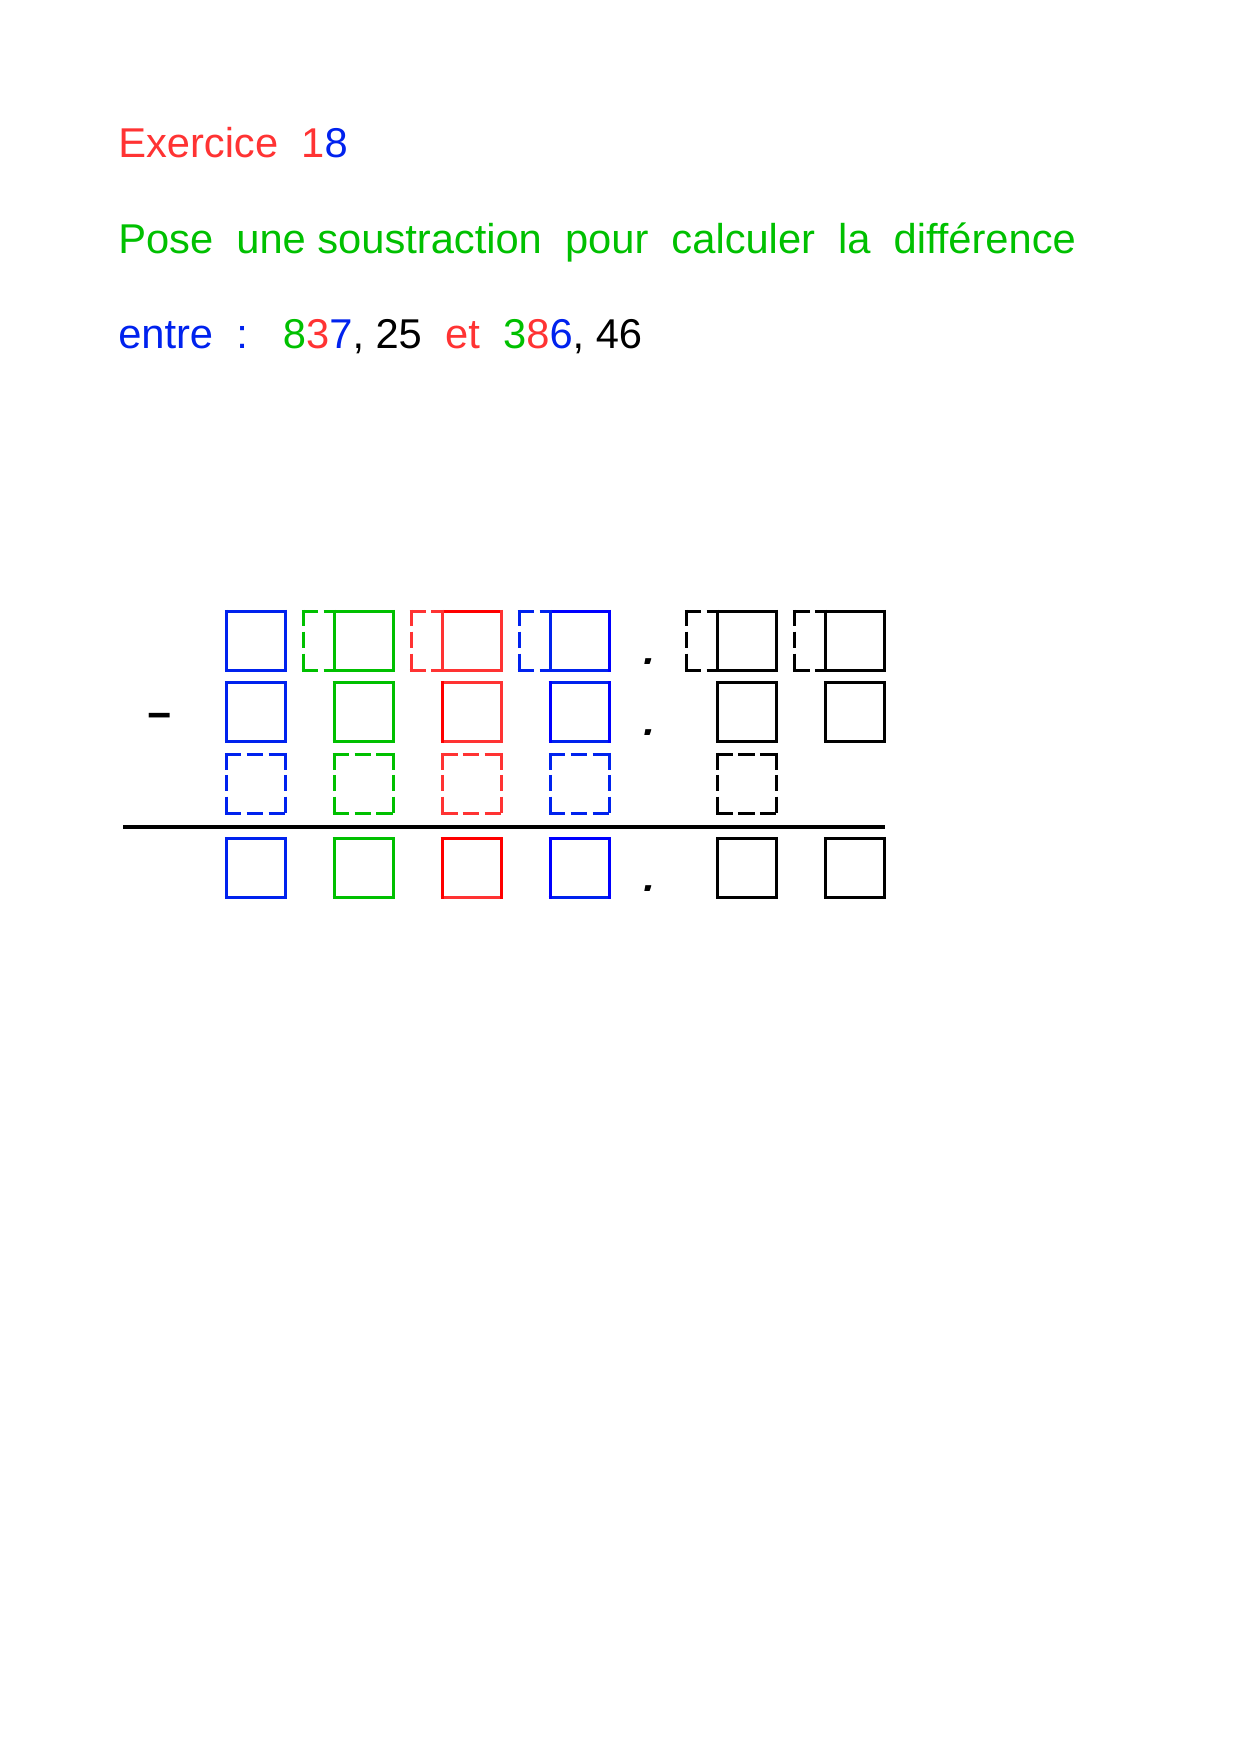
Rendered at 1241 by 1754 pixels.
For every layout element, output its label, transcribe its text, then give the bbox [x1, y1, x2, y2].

table_cell [686, 753, 717, 812]
table_header [118, 597, 123, 610]
table_cell , [611, 837, 686, 896]
table_cell [777, 829, 794, 837]
table_cell [501, 753, 519, 812]
table_cell [334, 829, 393, 837]
table_header [885, 597, 1157, 920]
table_cell [118, 740, 123, 753]
table_cell [123, 837, 195, 896]
table_cell [718, 818, 777, 824]
table_cell [285, 818, 303, 824]
table_cell [123, 812, 195, 818]
table_cell − [123, 681, 195, 740]
table_cell [123, 669, 195, 681]
table_cell [334, 812, 393, 818]
table_header [519, 597, 550, 610]
table_cell [794, 753, 825, 812]
table_cell [794, 669, 825, 681]
table_cell [519, 740, 550, 753]
table_cell [393, 818, 411, 824]
text Exercice 18 [118, 118, 1122, 166]
table_header [609, 597, 686, 610]
table_cell [825, 753, 885, 812]
table_cell [444, 613, 500, 669]
table_cell [123, 818, 195, 824]
table_cell [519, 896, 550, 920]
table_cell [118, 610, 123, 669]
table_cell [195, 896, 226, 920]
table_cell [552, 840, 608, 896]
table_cell [303, 829, 334, 837]
table_header [794, 597, 825, 610]
table_cell [718, 812, 777, 818]
table_cell [442, 743, 501, 753]
table_cell [118, 753, 123, 812]
table_cell [195, 610, 225, 669]
table_header [393, 597, 411, 610]
table_cell [609, 753, 686, 812]
table_cell [334, 818, 393, 824]
table_cell [777, 818, 794, 824]
table_header [285, 597, 303, 610]
table_header [334, 597, 393, 610]
table_header [195, 597, 226, 610]
table_cell [226, 672, 285, 681]
table_cell [118, 681, 123, 740]
table_cell [228, 613, 284, 669]
table_cell [444, 840, 500, 896]
table_cell [118, 837, 123, 896]
table_cell [287, 837, 303, 896]
table_cell [226, 899, 285, 920]
table_cell [686, 669, 717, 681]
table_cell [719, 840, 775, 896]
table_cell [686, 829, 717, 837]
table_cell [226, 743, 285, 753]
table_cell [501, 669, 519, 681]
table_cell [287, 610, 303, 669]
table_cell [393, 669, 411, 681]
table_cell [503, 837, 519, 896]
table_cell [303, 818, 334, 824]
table_header [777, 597, 794, 610]
table_cell [195, 812, 226, 818]
table_cell [334, 672, 393, 681]
table_cell [411, 812, 442, 818]
table_cell [825, 899, 885, 920]
table_cell [519, 812, 550, 818]
table_cell [195, 681, 225, 740]
table_cell [609, 740, 686, 753]
table_cell [777, 669, 794, 681]
table_cell [336, 840, 392, 896]
table_cell [550, 829, 609, 837]
table_cell [195, 669, 226, 681]
table_cell [778, 610, 794, 669]
table_cell [285, 669, 303, 681]
table_cell [395, 610, 411, 669]
table_cell [777, 896, 794, 920]
table_cell [226, 812, 285, 818]
table_header [442, 597, 501, 610]
table_cell [195, 837, 225, 896]
table_cell [285, 829, 303, 837]
table_cell [825, 672, 885, 681]
table_header [825, 597, 885, 610]
table_cell [519, 753, 550, 812]
table_cell [123, 829, 195, 837]
table_cell [226, 829, 285, 837]
table_cell [123, 896, 195, 920]
table_cell [442, 899, 501, 920]
table_cell [395, 837, 411, 896]
table_cell [334, 899, 393, 920]
table_cell [501, 812, 519, 818]
table_cell [195, 753, 226, 812]
text Pose une soustraction pour calculer la différence entre : 837, 25 et 386, 46 [118, 214, 1122, 358]
table_cell [794, 896, 825, 920]
table_cell [609, 812, 686, 818]
table_cell [303, 669, 334, 681]
table_cell [442, 818, 501, 824]
table_header [123, 597, 195, 610]
table_cell [519, 681, 549, 740]
table_cell [825, 812, 885, 818]
table_cell [501, 818, 519, 824]
table_cell [501, 829, 519, 837]
table_cell [609, 896, 686, 920]
table_cell [827, 840, 883, 896]
table_cell [226, 818, 285, 824]
table_cell [686, 818, 717, 824]
table_cell [552, 613, 608, 669]
table_cell [336, 613, 392, 669]
table_cell [393, 829, 411, 837]
table_cell [686, 610, 716, 669]
table_cell [827, 613, 883, 669]
table_cell [519, 669, 550, 681]
table_cell [411, 753, 442, 812]
table_cell [393, 753, 411, 812]
table_cell [393, 812, 411, 818]
table_cell [501, 740, 519, 753]
table_cell [285, 753, 303, 812]
table_cell [123, 740, 195, 753]
table_header [501, 597, 519, 610]
table_cell [287, 681, 303, 740]
table_cell [718, 672, 777, 681]
table_cell [195, 818, 226, 824]
table_cell [794, 818, 825, 824]
table_cell [552, 684, 608, 740]
table_cell [303, 753, 334, 812]
table_cell [825, 818, 885, 824]
table_header [303, 597, 334, 610]
table_cell [303, 740, 334, 753]
table_cell [519, 837, 549, 896]
table_cell [123, 610, 195, 669]
table_cell [411, 818, 442, 824]
table_cell [778, 837, 794, 896]
table_cell [794, 837, 824, 896]
table_cell [550, 672, 609, 681]
table_cell [411, 610, 441, 669]
table_cell [686, 837, 716, 896]
table_cell [195, 829, 226, 837]
table_cell [686, 896, 717, 920]
table_cell [777, 812, 794, 818]
table_header [550, 597, 609, 610]
table_cell [442, 753, 501, 812]
table_cell [285, 740, 303, 753]
table_cell [228, 840, 284, 896]
table_cell [118, 896, 123, 920]
table_cell [718, 743, 777, 753]
table_cell [827, 684, 883, 740]
table_cell [226, 753, 285, 812]
table_cell [550, 812, 609, 818]
table_cell [686, 812, 717, 818]
table_cell [442, 829, 501, 837]
table_cell [395, 681, 411, 740]
table_cell [550, 899, 609, 920]
table_cell [285, 896, 303, 920]
table_cell [794, 681, 824, 740]
table_cell [118, 669, 123, 681]
table_cell [336, 684, 392, 740]
table_cell [303, 896, 334, 920]
table_cell [285, 812, 303, 818]
table_cell [825, 743, 885, 753]
table_header [411, 597, 442, 610]
table_cell [718, 899, 777, 920]
table_cell [718, 829, 777, 837]
table_cell [303, 610, 333, 669]
table_cell [609, 818, 686, 824]
table_cell , [611, 610, 686, 669]
table_cell [778, 681, 794, 740]
table_cell [686, 681, 716, 740]
table_cell [303, 837, 333, 896]
table_cell [411, 829, 442, 837]
table_cell [609, 829, 686, 837]
table_cell [503, 681, 519, 740]
table_cell [550, 743, 609, 753]
table_cell [303, 812, 334, 818]
table_cell [519, 610, 549, 669]
table_cell [501, 896, 519, 920]
table_cell [393, 740, 411, 753]
table_cell [118, 825, 123, 837]
table_cell [411, 669, 442, 681]
table_header [718, 597, 777, 610]
table_cell [550, 753, 609, 812]
table_cell [777, 740, 794, 753]
table_cell [825, 829, 885, 837]
table_cell [442, 672, 501, 681]
table_cell [519, 818, 550, 824]
table_header [686, 597, 717, 610]
table_cell [686, 740, 717, 753]
table_cell [777, 753, 794, 812]
table_cell [519, 829, 550, 837]
table_cell [123, 753, 195, 812]
table_header [226, 597, 285, 610]
table_cell [444, 684, 500, 740]
table_cell [794, 610, 824, 669]
table_cell [794, 812, 825, 818]
table_cell [719, 613, 775, 669]
table_cell [503, 610, 519, 669]
table_cell [228, 684, 284, 740]
table_cell [411, 740, 442, 753]
table_cell [411, 896, 442, 920]
table_cell [195, 740, 226, 753]
table_cell [550, 818, 609, 824]
table_cell [718, 753, 777, 812]
table_cell [794, 829, 825, 837]
table_cell [393, 896, 411, 920]
table_cell [442, 812, 501, 818]
table_cell [303, 681, 333, 740]
table_cell [411, 681, 441, 740]
table_cell [719, 684, 775, 740]
table_cell [334, 743, 393, 753]
table_cell [334, 753, 393, 812]
table_cell , [611, 681, 686, 740]
table_cell [411, 837, 441, 896]
table_cell [794, 740, 825, 753]
table_cell [609, 669, 686, 681]
